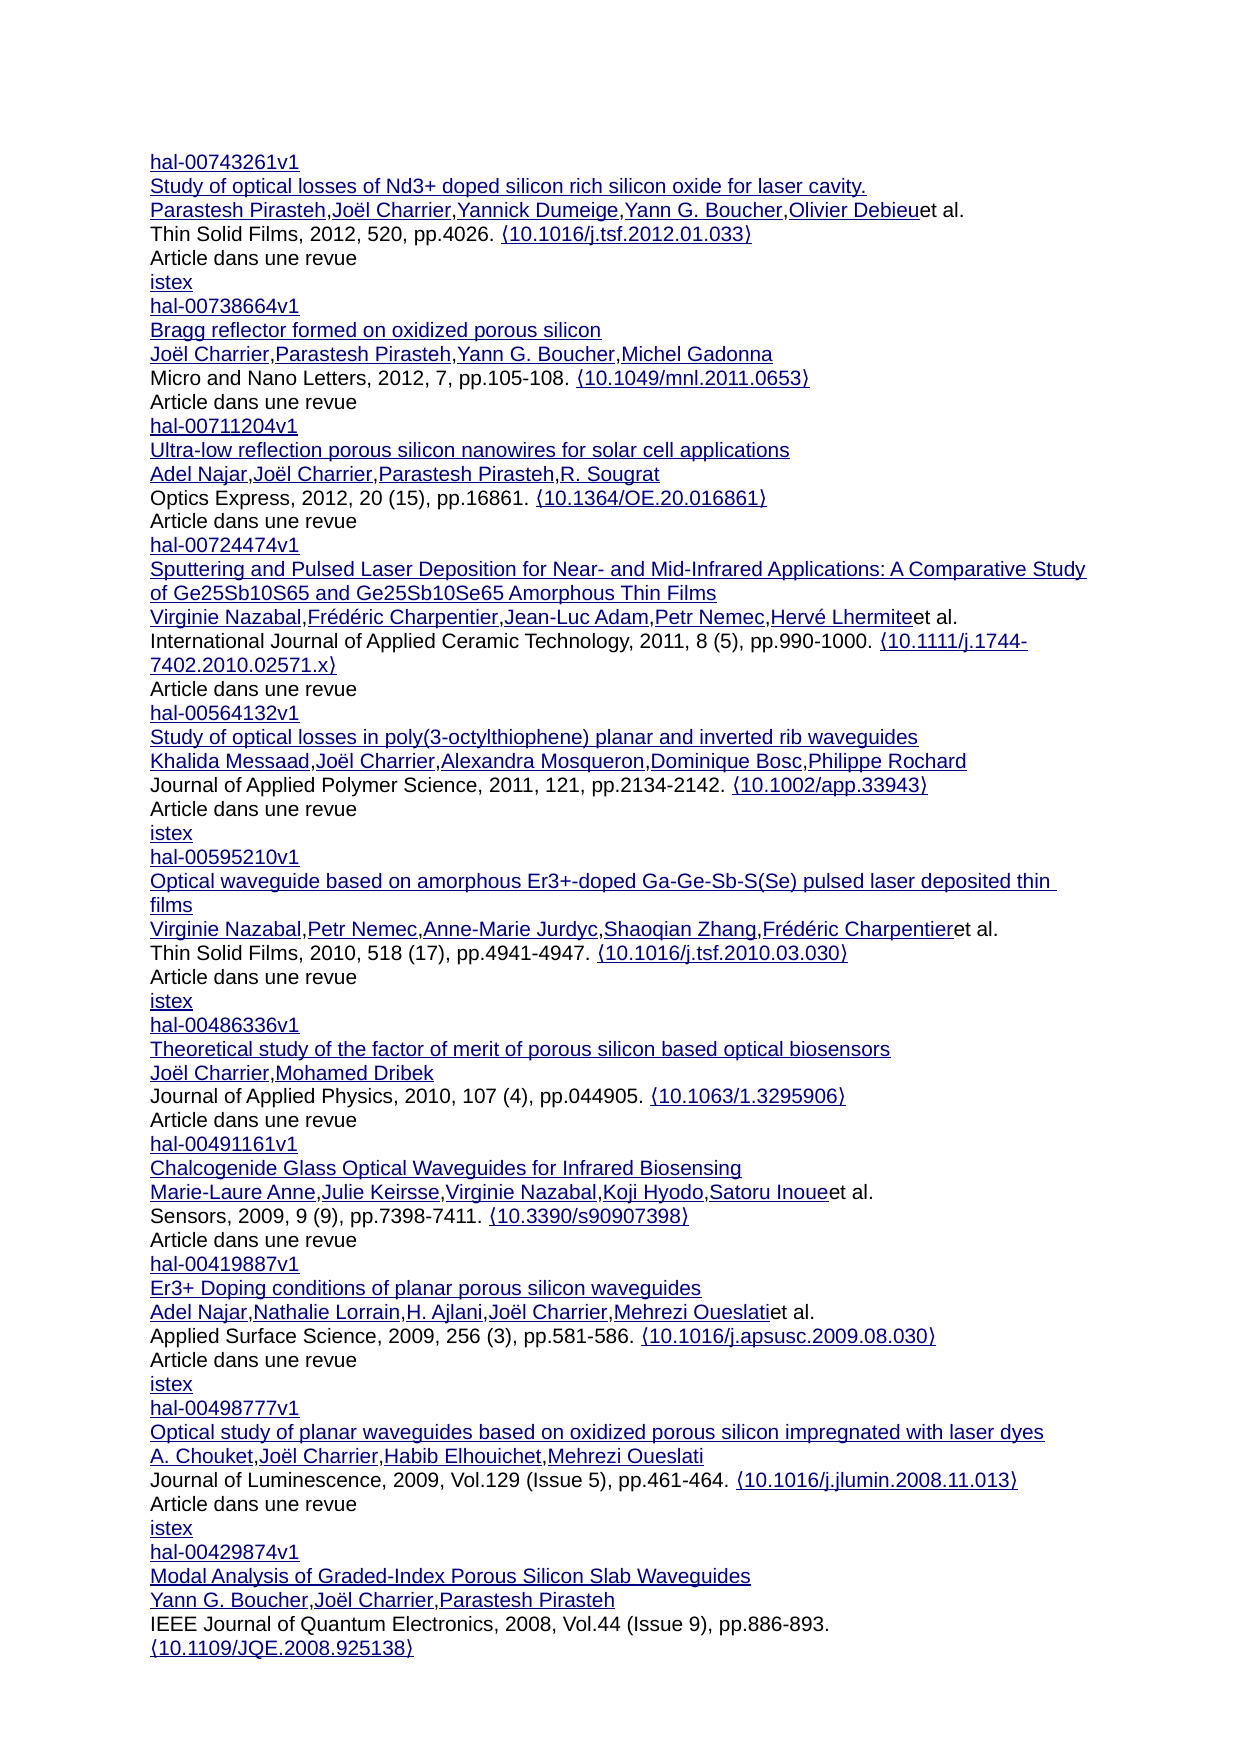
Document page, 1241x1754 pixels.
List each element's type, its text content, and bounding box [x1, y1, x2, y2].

table_cell Optical study of planar waveguides based on oxidized porous silicon impregnated with laser dyes A. Chouket,Joël Charrier,Habib Elhouichet,Mehrezi Oueslati Journal of Luminescence, 2009, Vol.129 (Issue 5), pp.461-464. ⟨10.1016/j.jlumin.2008.11.013⟩ Article dans une revue istex hal-00429874v1 [150, 1420, 1090, 1563]
table_cell hal-00743261v1 [150, 150, 1090, 174]
table_cell Modal Analysis of Graded-Index Porous Silicon Slab Waveguides Yann G. Boucher,Joël Charrier,Parastesh Pirasteh IEEE Journal of Quantum Electronics, 2008, Vol.44 (Issue 9), pp.886-893. ⟨10.1109/JQE.2008.925138⟩ [150, 1564, 1090, 1659]
table_cell Er3+ Doping conditions of planar porous silicon waveguides Adel Najar,Nathalie Lorrain,H. Ajlani,Joël Charrier,Mehrezi Oueslatiet al. Applied Surface Science, 2009, 256 (3), pp.581-586. ⟨10.1016/j.apsusc.2009.08.030⟩ Article dans une revue istex hal-00498777v1 [150, 1276, 1090, 1420]
table_cell Study of optical losses of Nd3+ doped silicon rich silicon oxide for laser cavity. Parastesh Pirasteh,Joël Charrier,Yannick Dumeige,Yann G. Boucher,Olivier Debieuet al. Thin Solid Films, 2012, 520, pp.4026. ⟨10.1016/j.tsf.2012.01.033⟩ Article dans une revue istex hal-00738664v1 [150, 174, 1090, 318]
table_cell Ultra-low reflection porous silicon nanowires for solar cell applications Adel Najar,Joël Charrier,Parastesh Pirasteh,R. Sougrat Optics Express, 2012, 20 (15), pp.16861. ⟨10.1364/OE.20.016861⟩ Article dans une revue hal-00724474v1 [150, 438, 1090, 557]
table_cell Study of optical losses in poly(3-octylthiophene) planar and inverted rib waveguides Khalida Messaad,Joël Charrier,Alexandra Mosqueron,Dominique Bosc,Philippe Rochard Journal of Applied Polymer Science, 2011, 121, pp.2134-2142. ⟨10.1002/app.33943⟩ Article dans une revue istex hal-00595210v1 [150, 725, 1090, 869]
table_cell Optical waveguide based on amorphous Er3+-doped Ga-Ge-Sb-S(Se) pulsed laser deposited thin films Virginie Nazabal,Petr Nemec,Anne-Marie Jurdyc,Shaoqian Zhang,Frédéric Charpentieret al. Thin Solid Films, 2010, 518 (17), pp.4941-4947. ⟨10.1016/j.tsf.2010.03.030⟩ Article dans une revue istex hal-00486336v1 [150, 869, 1090, 1036]
table_cell Sputtering and Pulsed Laser Deposition for Near- and Mid-Infrared Applications: A Comparative Study of Ge25Sb10S65 and Ge25Sb10Se65 Amorphous Thin Films Virginie Nazabal,Frédéric Charpentier,Jean-Luc Adam,Petr Nemec,Hervé Lhermiteet al. International Journal of Applied Ceramic Technology, 2011, 8 (5), pp.990-1000. ⟨10.1111/j.1744-7402.2010.02571.x⟩ Article dans une revue hal-00564132v1 [150, 557, 1090, 725]
table_cell Chalcogenide Glass Optical Waveguides for Infrared Biosensing Marie-Laure Anne,Julie Keirsse,Virginie Nazabal,Koji Hyodo,Satoru Inoueet al. Sensors, 2009, 9 (9), pp.7398-7411. ⟨10.3390/s90907398⟩ Article dans une revue hal-00419887v1 [150, 1156, 1090, 1276]
table_cell Bragg reflector formed on oxidized porous silicon Joël Charrier,Parastesh Pirasteh,Yann G. Boucher,Michel Gadonna Micro and Nano Letters, 2012, 7, pp.105-108. ⟨10.1049/mnl.2011.0653⟩ Article dans une revue hal-00711204v1 [150, 318, 1090, 437]
table_cell Theoretical study of the factor of merit of porous silicon based optical biosensors Joël Charrier,Mohamed Dribek Journal of Applied Physics, 2010, 107 (4), pp.044905. ⟨10.1063/1.3295906⟩ Article dans une revue hal-00491161v1 [150, 1036, 1090, 1156]
